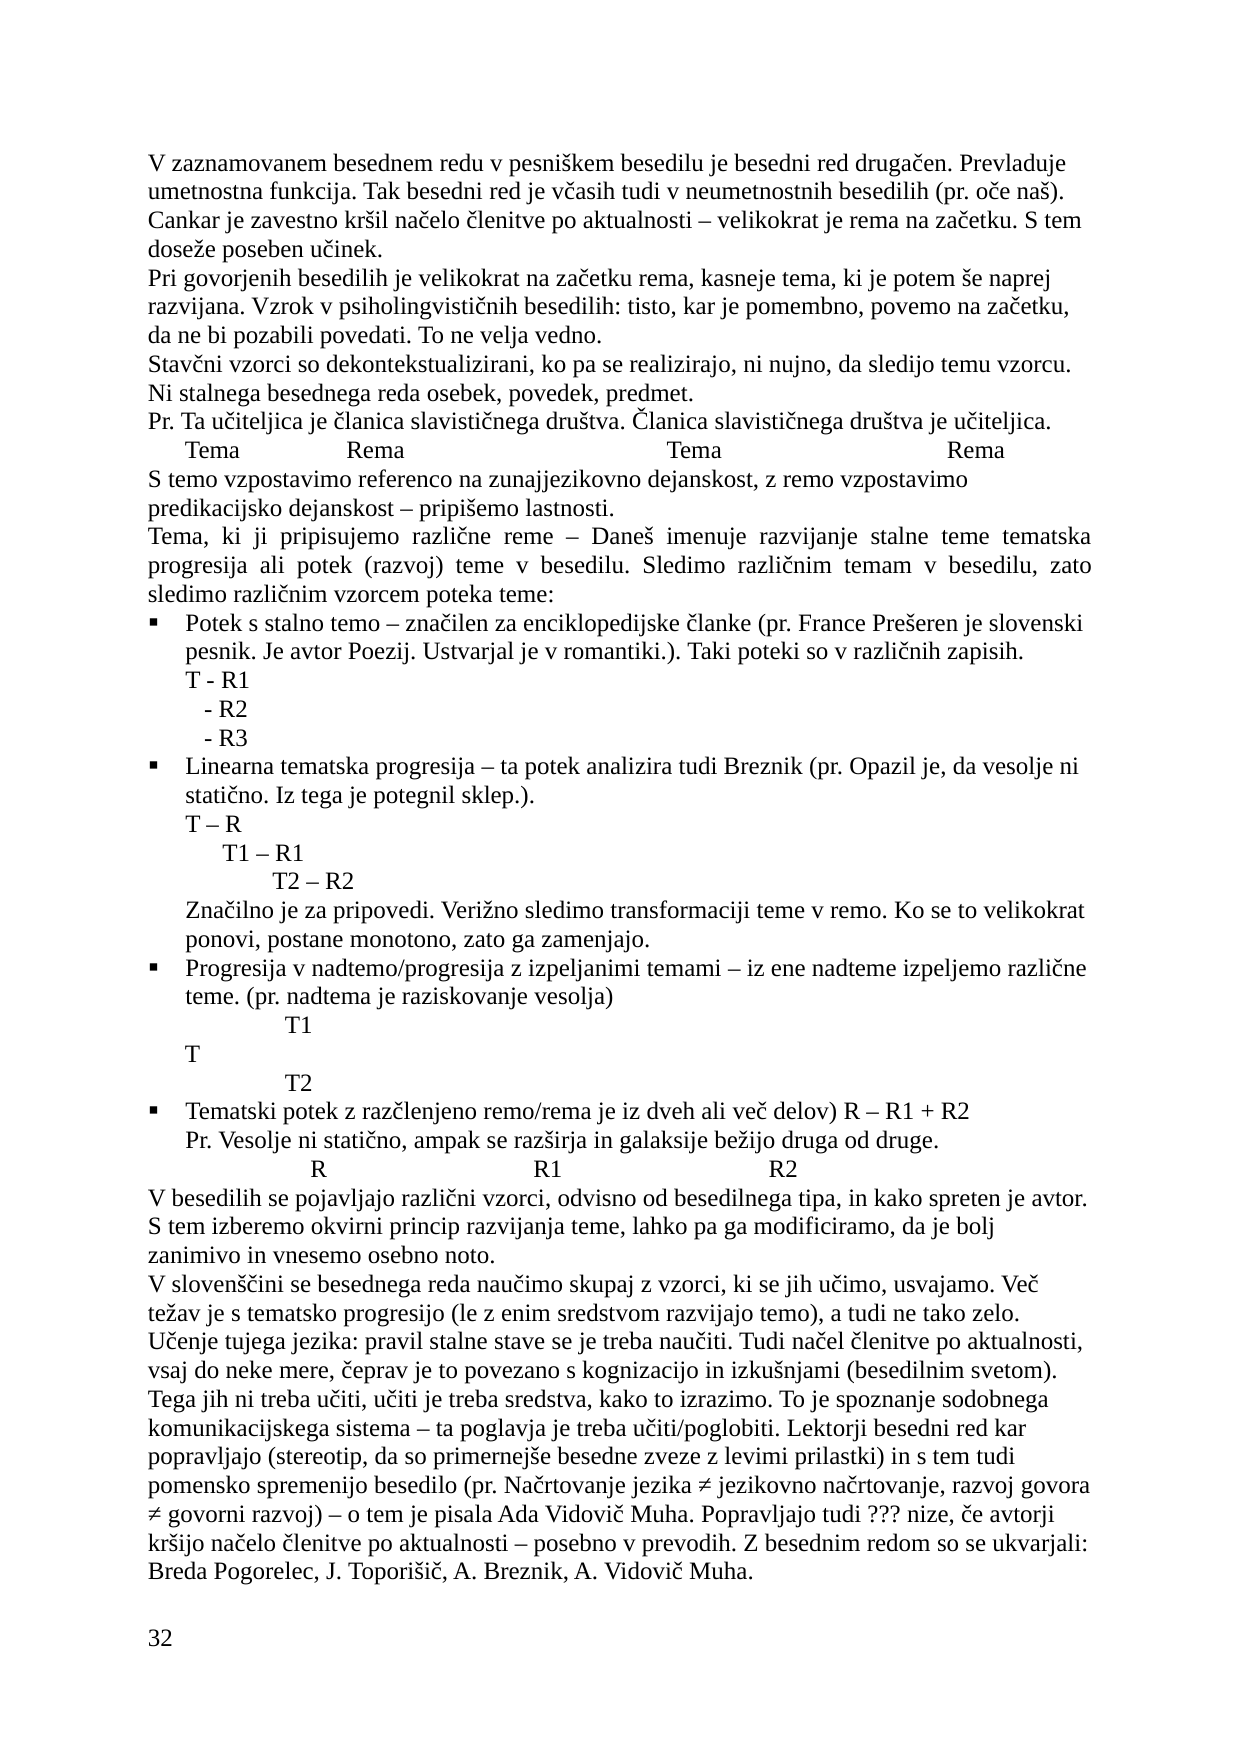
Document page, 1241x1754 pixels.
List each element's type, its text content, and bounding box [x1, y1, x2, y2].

text V zaznamovanem besednem redu v pesniškem besedilu je besedni red drugačen. Prevladuje umetnostna funkcija. Tak besedni red je včasih tudi v neumetnostnih besedilih (pr. oče naš). Cankar je zavestno kršil načelo členitve po aktualnosti – velikokrat je rema na začetku. S tem doseže poseben učinek. [148, 148, 1093, 263]
list Potek s stalno temo – značilen za enciklopedijske članke (pr. France Prešeren je slovenski pesnik. Je avtor Poezij. Ustvarjal je v romantiki.). Taki poteki so v različnih zapisih. T - R1 [148, 608, 1093, 694]
text T2 – R2 [185, 866, 1093, 895]
text Pri govorjenih besedilih je velikokrat na začetku rema, kasneje tema, ki je potem še naprej razvijana. Vzrok v psiholingvističnih besedilih: tisto, kar je pomembno, povemo na začetku, da ne bi pozabili povedati. To ne velja vedno. [148, 263, 1093, 349]
text Stavčni vzorci so dekontekstualizirani, ko pa se realizirajo, ni nujno, da sledijo temu vzorcu. Ni stalnega besednega reda osebek, povedek, predmet. [148, 349, 1093, 406]
text Tema, ki ji pripisujemo različne reme – Daneš imenuje razvijanje stalne teme tematska progresija ali potek (razvoj) teme v besedilu. Sledimo različnim temam v besedilu, zato sledimo različnim vzorcem poteka teme: [148, 521, 1093, 608]
text Značilno je za pripovedi. Verižno sledimo transformaciji teme v remo. Ko se to velikokrat ponovi, postane monotono, zato ga zamenjajo. [185, 895, 1093, 953]
text T1 [185, 1010, 1093, 1039]
text Učenje tujega jezika: pravil stalne stave se je treba naučiti. Tudi načel členitve po aktualnosti, vsaj do neke mere, čeprav je to povezano s kognizacijo in izkušnjami (besedilnim svetom). Tega jih ni treba učiti, učiti je treba sredstva, kako to izrazimo. To je spoznanje sodobnega komunikacijskega sistema – ta poglavja je treba učiti/poglobiti. Lektorji besedni red kar popravljajo (stereotip, da so primernejše besedne zveze z levimi prilastki) in s tem tudi pomensko spremenijo besedilo (pr. Načrtovanje jezika ≠ jezikovno načrtovanje, razvoj govora ≠ govorni razvoj) – o tem je pisala Ada Vidovič Muha. Popravljajo tudi ??? nize, če avtorji kršijo načelo členitve po aktualnosti – posebno v prevodih. Z besednim redom so se ukvarjali: Breda Pogorelec, J. Toporišič, A. Breznik, A. Vidovič Muha. [148, 1326, 1093, 1585]
text T1 – R1 [185, 838, 1093, 866]
text T2 [148, 1068, 1093, 1096]
list Tematski potek z razčlenjeno remo/rema je iz dveh ali več delov) R – R1 + R2 [148, 1096, 1093, 1125]
subtitle T [148, 1039, 1093, 1068]
text V besedilih se pojavljajo različni vzorci, odvisno od besedilnega tipa, in kako spreten je avtor. S tem izberemo okvirni princip razvijanja teme, lahko pa ga modificiramo, da je bolj zanimivo in vnesemo osebno noto. [148, 1183, 1093, 1269]
text R R1 R2 [185, 1154, 1093, 1183]
subtitle Tema Rema Tema Rema [148, 435, 1093, 464]
text - R2 [148, 694, 1093, 723]
text - R3 [148, 723, 1093, 751]
text Pr. Vesolje ni statično, ampak se razširja in galaksije bežijo druga od druge. [185, 1125, 1093, 1154]
text S temo vzpostavimo referenco na zunajjezikovno dejanskost, z remo vzpostavimo predikacijsko dejanskost – pripišemo lastnosti. [148, 464, 1093, 521]
text T – R [185, 809, 1093, 838]
text V slovenščini se besednega reda naučimo skupaj z vzorci, ki se jih učimo, usvajamo. Več težav je s tematsko progresijo (le z enim sredstvom razvijajo temo), a tudi ne tako zelo. [148, 1269, 1093, 1326]
list Linearna tematska progresija – ta potek analizira tudi Breznik (pr. Opazil je, da vesolje ni statično. Iz tega je potegnil sklep.). [148, 751, 1093, 809]
text Pr. Ta učiteljica je članica slavističnega društva. Članica slavističnega društva je učiteljica. [148, 406, 1093, 435]
list Progresija v nadtemo/progresija z izpeljanimi temami – iz ene nadteme izpeljemo različne teme. (pr. nadtema je raziskovanje vesolja) [148, 953, 1093, 1010]
